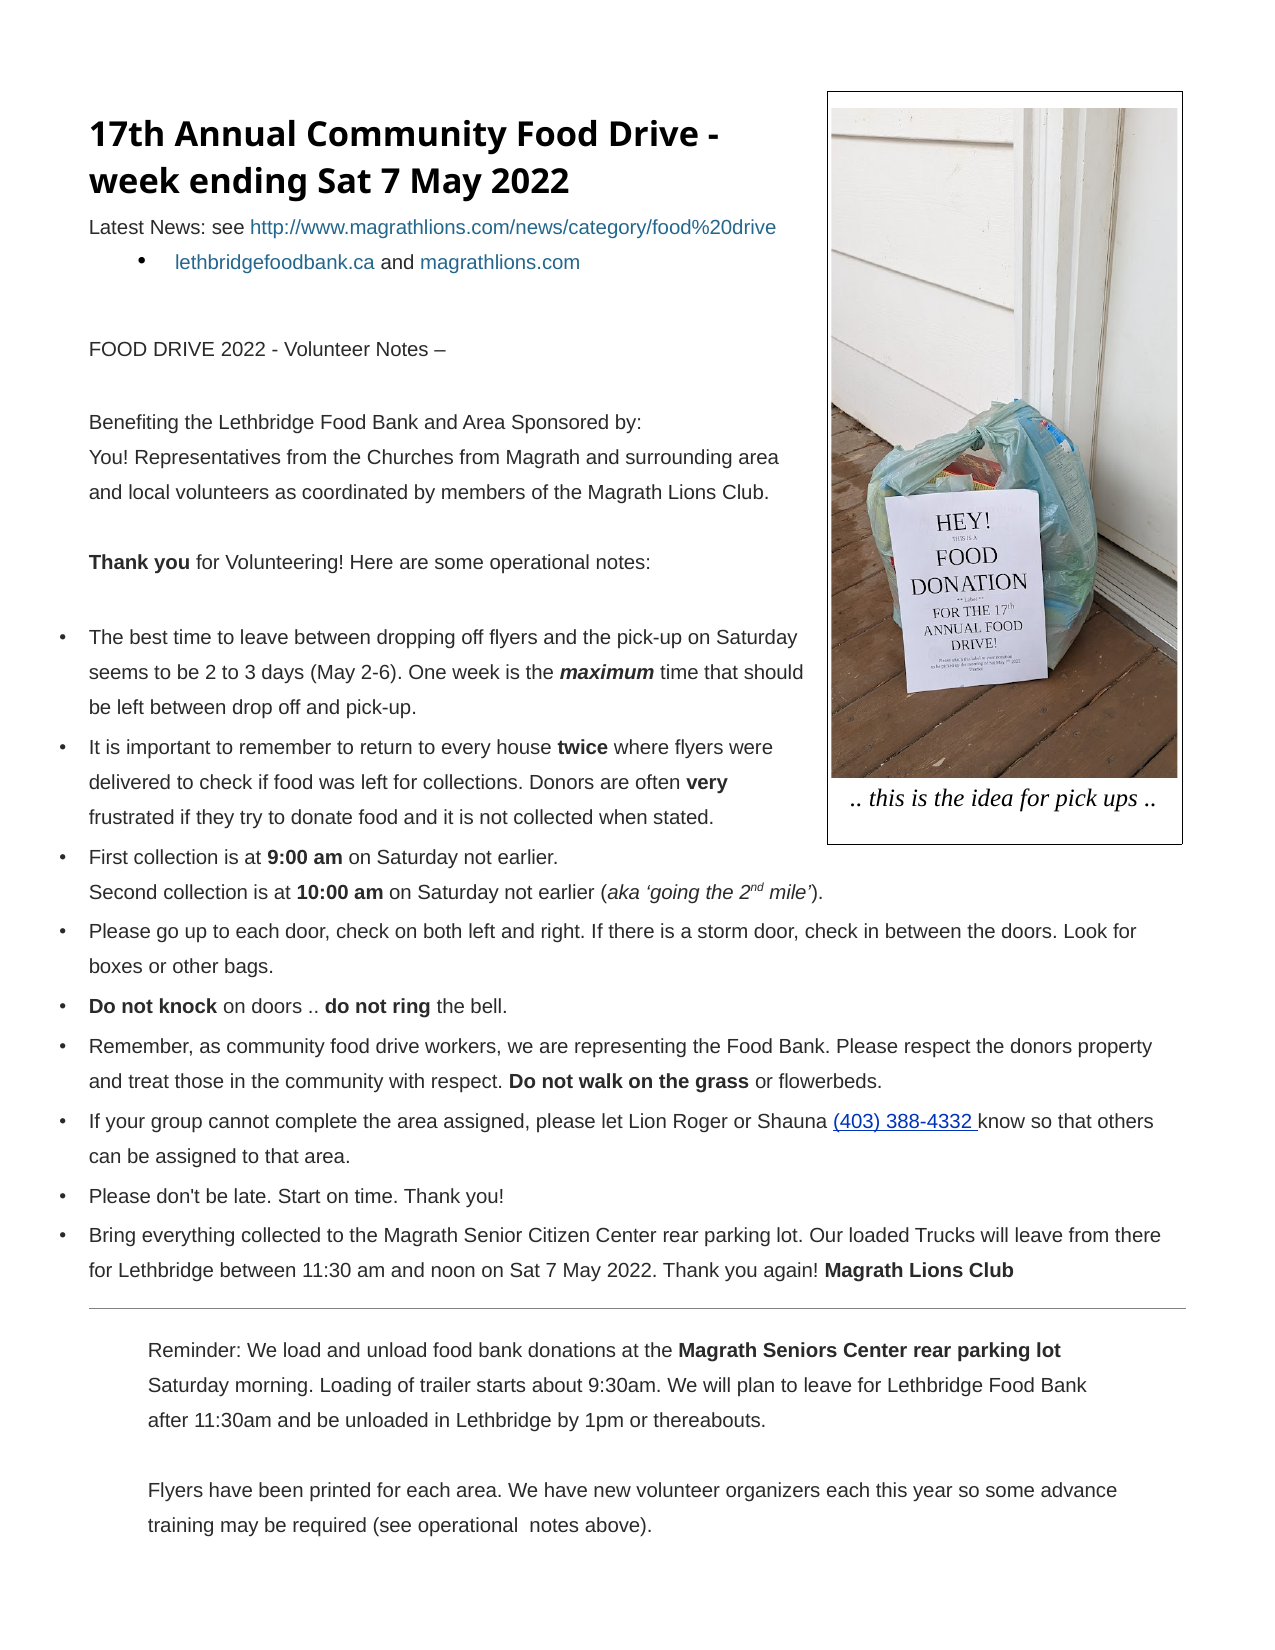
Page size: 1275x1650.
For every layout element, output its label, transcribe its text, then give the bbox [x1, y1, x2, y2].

list Please go up to each door, check on both left and right. If there is a storm door, check in between the doors. Look for boxes or other bags. [88, 920, 1186, 978]
text Latest News: see http://www.magrathlions.com/news/category/food%20drive [88, 216, 827, 239]
text qq .. this is the idea for pick ups .. [831, 778, 1177, 812]
subtitle 17th Annual Community Food Drive - week ending Sat 7 May 2022 [88, 109, 827, 203]
list lethbridgefoodbank.ca and magrathlions.com [137, 251, 827, 318]
list The best time to leave between dropping off flyers and the pick-up on Saturday seems to be 2 to 3 days (May 2-6). One week is the maximum time that should be left between drop off and pick-up. [88, 625, 827, 719]
list It is important to remember to return to every house twice where flyers were delivered to check if food was left for collections. Donors are often very frustrated if they try to donate food and it is not collected when stated. [88, 735, 827, 829]
list If your group cannot complete the area assigned, please let Lion Roger or Shauna (403) 388-4332 know so that others can be assigned to that area. [88, 1109, 1186, 1168]
subtitle [828, 92, 1182, 844]
list Please don't be late. Start on time. Thank you! [88, 1184, 1186, 1207]
list Do not knock on doors .. do not ring the bell. [88, 994, 1186, 1018]
list First collection is at 9:00 am on Saturday not earlier. Second collection is at 10:00 am on Saturday not earlier (aka ‘going the 2nd mile’). [88, 845, 1186, 903]
list Remember, as community food drive workers, we are representing the Food Bank. Please respect the donors property and treat those in the community with respect. Do not walk on the grass or flowerbeds. [88, 1034, 1186, 1093]
list Bring everything collected to the Magrath Senior Citizen Center rear parking lot. Our loaded Trucks will leave from there for Lethbridge between 11:30 am and noon on Sat 7 May 2022. Thank you again! Magrath Lions Club [88, 1224, 1186, 1282]
text ​FOOD DRIVE 2022 - Volunteer Notes – [88, 333, 827, 361]
picture [831, 108, 1178, 778]
text Reminder: We load and unload food bank donations at the Magrath Seniors Center rear parking lot Saturday morning. Loading of trailer starts about 9:30am. We will plan to leave for Lethbridge Food Bank after 11:30am and be unloaded in Lethbridge by 1pm or thereabouts. Flyers have been printed for each area. We have new volunteer organizers each this year so some advance training may be required (see operational notes above). [148, 1338, 1127, 1536]
text Benefiting the Lethbridge Food Bank and Area Sponsored by: You! Representatives from the Churches from Magrath and surrounding area and local volunteers as coordinated by members of the Magrath Lions Club. Thank you for Volunteering! Here are some operational notes: [88, 376, 827, 574]
